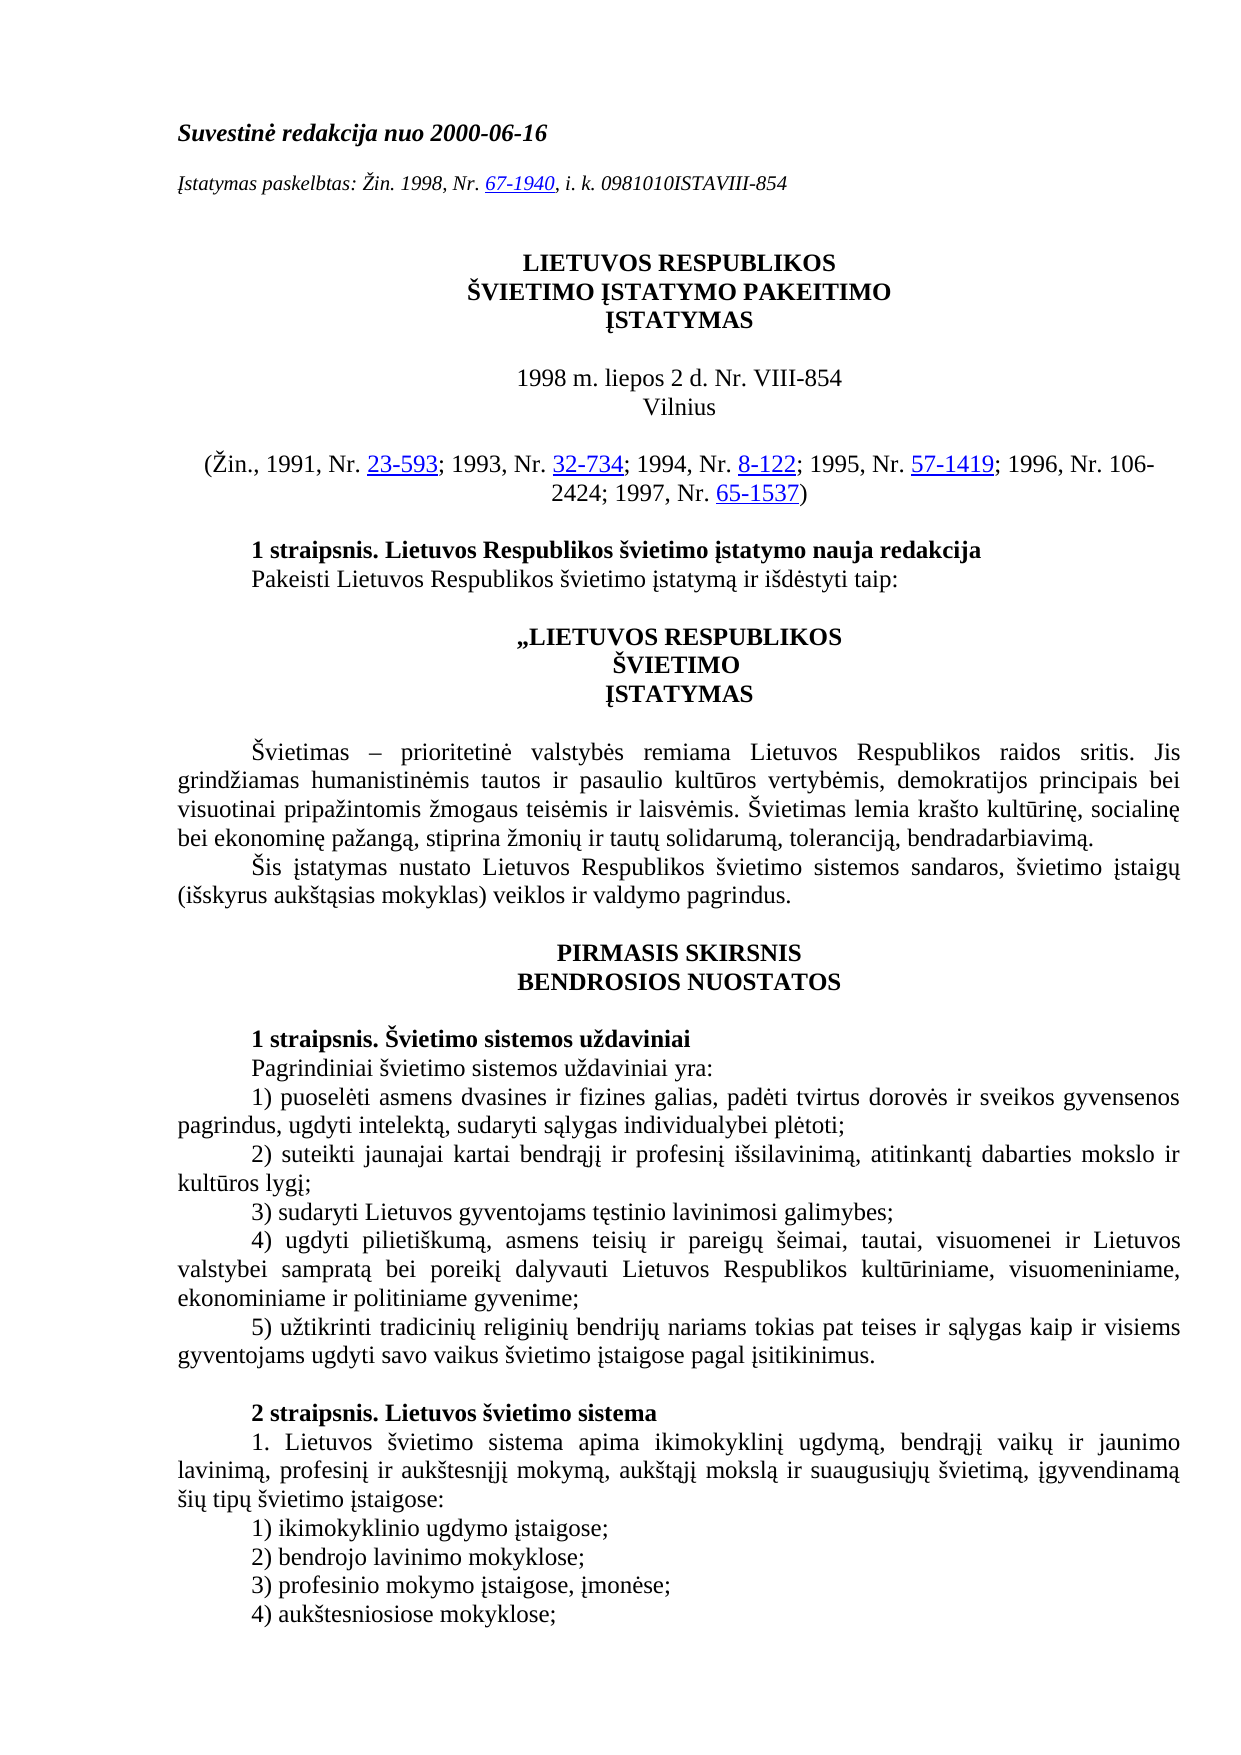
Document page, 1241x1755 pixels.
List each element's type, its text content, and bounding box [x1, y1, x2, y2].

text 5) užtikrinti tradicinių religinių bendrijų nariams tokias pat teises ir sąlygas kaip ir visiems gyventojams ugdyti savo vaikus švietimo įstaigose pagal įsitikinimus. [177, 1312, 1181, 1369]
text 2 straipsnis. Lietuvos švietimo sistema [177, 1398, 1181, 1427]
text 1 straipsnis. Lietuvos Respublikos švietimo įstatymo nauja redakcija [177, 535, 1181, 564]
text 1) ikimokyklinio ugdymo įstaigose; [177, 1513, 1181, 1542]
text 3) profesinio mokymo įstaigose, įmonėse; [177, 1570, 1181, 1599]
text 1. Lietuvos švietimo sistema apima ikimokyklinį ugdymą, bendrąjį vaikų ir jaunimo lavinimą, profesinį ir aukštesnįjį mokymą, aukštąjį mokslą ir suaugusiųjų švietimą, įgyvendinamą šių tipų švietimo įstaigose: [177, 1427, 1181, 1513]
text Švietimas – prioritetinė valstybės remiama Lietuvos Respublikos raidos sritis. Jis grindžiamas humanistinėmis tautos ir pasaulio kultūros vertybėmis, demokratijos principais bei visuotinai pripažintomis žmogaus teisėmis ir laisvėmis. Švietimas lemia krašto kultūrinę, socialinę bei ekonominę pažangą, stiprina žmonių ir tautų solidarumą, toleranciją, bendradarbiavimą. [177, 737, 1181, 852]
text 2) bendrojo lavinimo mokyklose; [177, 1542, 1181, 1570]
text Šis įstatymas nustato Lietuvos Respublikos švietimo sistemos sandaros, švietimo įstaigų (išskyrus aukštąsias mokyklas) veiklos ir valdymo pagrindus. [177, 852, 1181, 909]
text 1 straipsnis. Švietimo sistemos uždaviniai [177, 1024, 1181, 1053]
text LIETUVOS RESPUBLIKOS [177, 248, 1181, 277]
text 4) ugdyti pilietiškumą, asmens teisių ir pareigų šeimai, tautai, visuomenei ir Lietuvos valstybei sampratą bei poreikį dalyvauti Lietuvos Respublikos kultūriniame, visuomeniniame, ekonominiame ir politiniame gyvenime; [177, 1225, 1181, 1312]
text PIRMASIS SKIRSNIS [177, 938, 1181, 967]
text ĮSTATYMAS [177, 305, 1181, 334]
text Pagrindiniai švietimo sistemos uždaviniai yra: [177, 1053, 1181, 1082]
text 4) aukštesniosiose mokyklose; [177, 1599, 1181, 1628]
text 1) puoselėti asmens dvasines ir fizines galias, padėti tvirtus dorovės ir sveikos gyvensenos pagrindus, ugdyti intelektą, sudaryti sąlygas individualybei plėtoti; [177, 1082, 1181, 1139]
text BENDROSIOS NUOSTATOS [177, 967, 1181, 995]
text Pakeisti Lietuvos Respublikos švietimo įstatymą ir išdėstyti taip: [177, 564, 1181, 593]
text Suvestinė redakcija nuo 2000-06-16 [177, 118, 1181, 147]
text ĮSTATYMAS [177, 679, 1181, 708]
text 3) sudaryti Lietuvos gyventojams tęstinio lavinimosi galimybes; [177, 1197, 1181, 1225]
text 2) suteikti jaunajai kartai bendrąjį ir profesinį išsilavinimą, atitinkantį dabarties mokslo ir kultūros lygį; [177, 1139, 1181, 1197]
text (Žin., 1991, Nr. 23-593; 1993, Nr. 32-734; 1994, Nr. 8-122; 1995, Nr. 57-1419; 1996, Nr. 106-2424; 1997, Nr. 65-1537) [177, 449, 1181, 507]
text 1998 m. liepos 2 d. Nr. VIII-854 [177, 363, 1181, 392]
text Vilnius [177, 392, 1181, 420]
text ŠVIETIMO [177, 650, 1181, 679]
text ŠVIETIMO ĮSTATYMO PAKEITIMO [177, 277, 1181, 305]
text „LIETUVOS RESPUBLIKOS [177, 622, 1181, 650]
text Įstatymas paskelbtas: Žin. 1998, Nr. 67-1940, i. k. 0981010ISTAVIII-854 [177, 171, 1181, 195]
